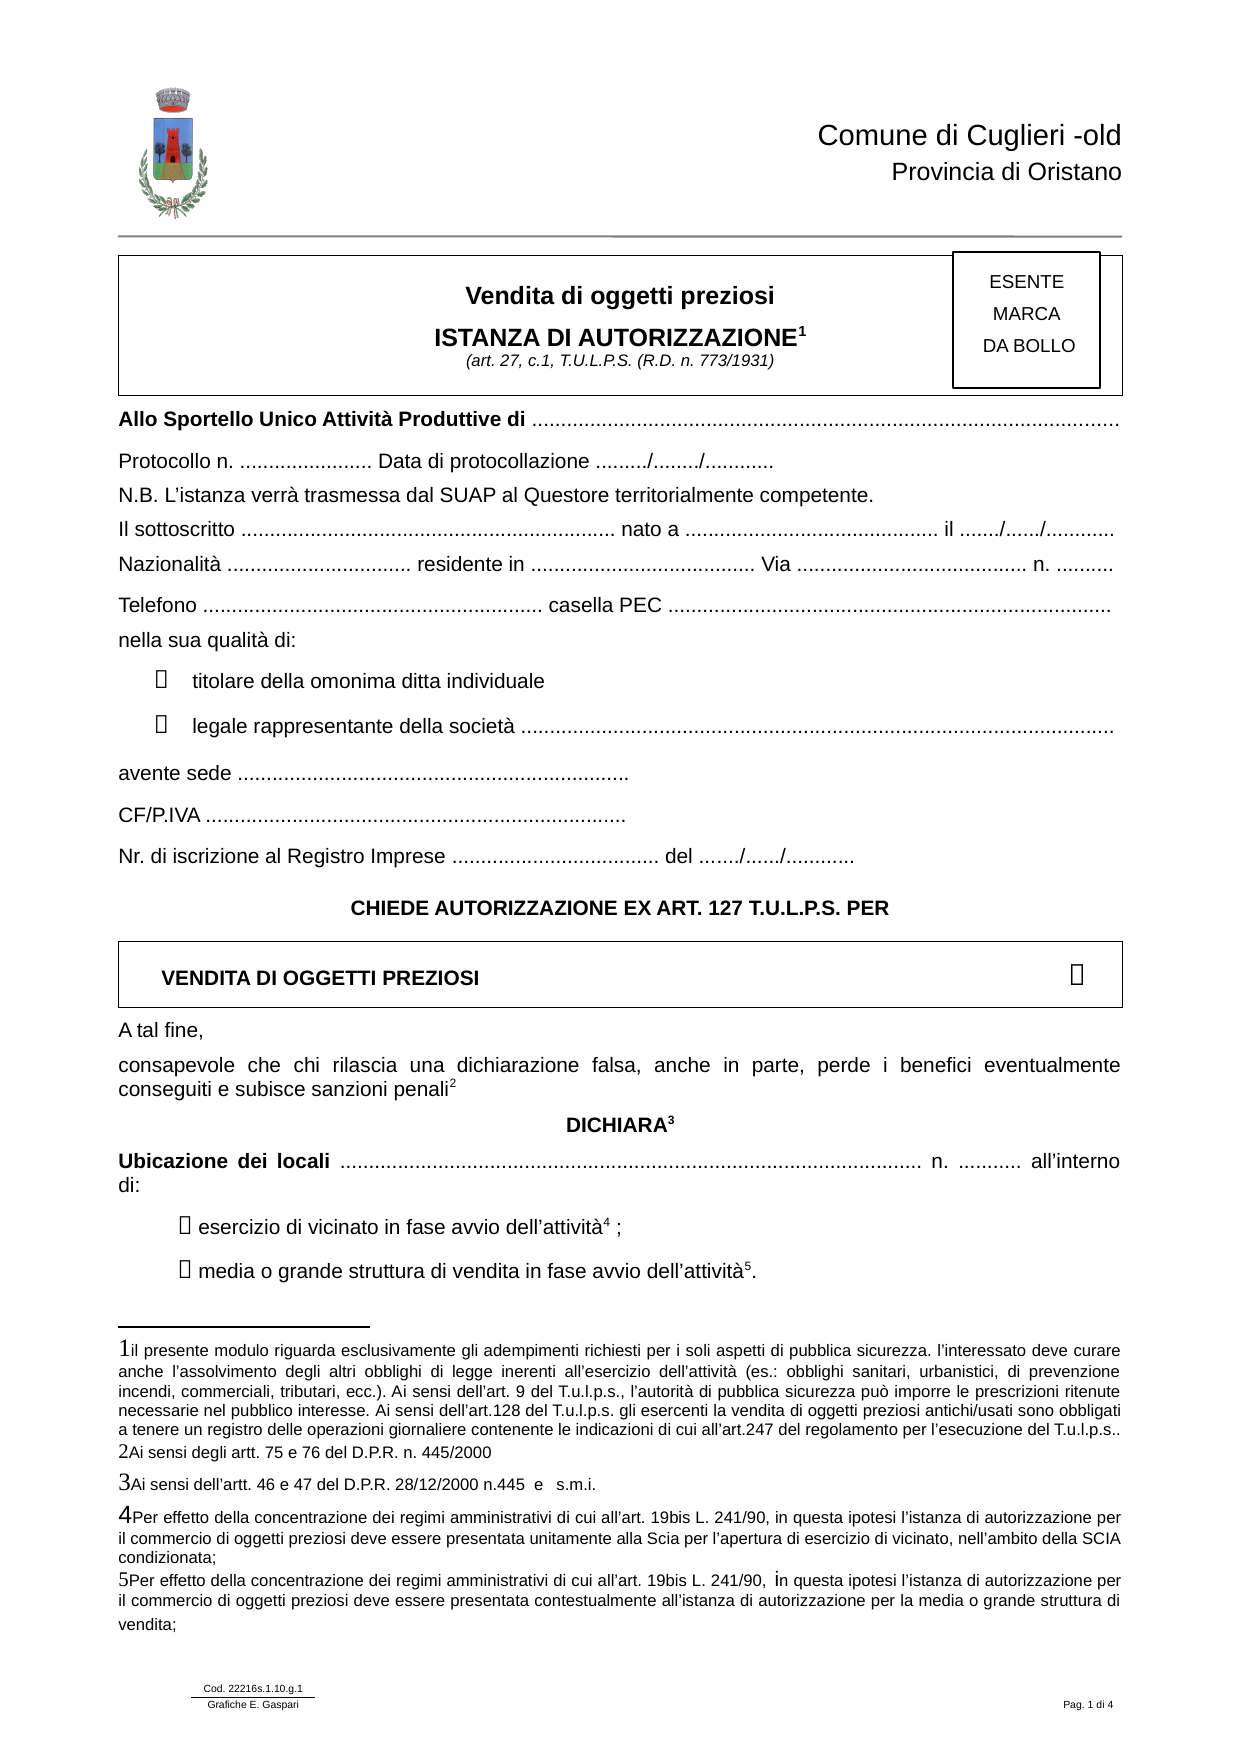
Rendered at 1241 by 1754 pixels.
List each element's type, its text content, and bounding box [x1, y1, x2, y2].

text CF/P.IVA ......................................................................... [118, 803, 1122, 827]
text CHIEDE AUTORIZZAZIONE EX ART. 127 T.U.L.P.S. PER [118, 896, 1122, 920]
text  titolare della omonima ditta individuale [153, 662, 1122, 696]
text Per effetto della concentrazione dei regimi amministrativi di cui all’art. 19bis L. 241/90, in questa ipotesi l’istanza di autorizzazione per il commercio di oggetti preziosi deve essere presentata contestualmente all’istanza di autorizzazione per la media o grande struttura di vendita; [118, 1567, 1122, 1636]
text A tal fine, [118, 1018, 1122, 1042]
text Il sottoscritto ................................................................. nato a ............................................ il ......./....../............ [118, 517, 1122, 541]
text nella sua qualità di: [118, 627, 1122, 651]
text Ai sensi dell’artt. 46 e 47 del D.P.R. 28/12/2000 n.445 e s.m.i. [118, 1467, 1122, 1496]
text Comune di Cuglieri -old [224, 118, 1122, 152]
text Allo Sportello Unico Attività Produttive di [118, 407, 1122, 431]
text Provincia di Oristano [224, 157, 1122, 185]
text  legale rappresentante della società ....................................................................................................... [153, 706, 1122, 740]
text Nr. di iscrizione al Registro Imprese .................................... del ......./....../............ [118, 844, 1122, 868]
text Ai sensi degli artt. 75 e 76 del D.P.R. n. 445/2000 [118, 1439, 1122, 1463]
text Telefono ........................................................... casella PEC ............................................................................. [118, 593, 1122, 617]
text Per effetto della concentrazione dei regimi amministrativi di cui all’art. 19bis L. 241/90, in questa ipotesi l’istanza di autorizzazione per il commercio di oggetti preziosi deve essere presentata unitamente alla Scia per l’apertura di esercizio di vicinato, nell’ambito della SCIA condizionata; [118, 1500, 1122, 1567]
text  media o grande struttura di vendita in fase avvio dell’attività. [177, 1252, 1122, 1286]
text Nazionalità ................................ residente in ....................................... Via ........................................ n. .......... [118, 552, 1122, 576]
text consapevole che chi rilascia una dichiarazione falsa, anche in parte, perde i benefici eventualmente conseguiti e subisce sanzioni penali [118, 1052, 1122, 1100]
table_header Vendita di oggetti preziosi ISTANZA DI AUTORIZZAZIONE (art. 27, c.1, T.U.L.P.S. (R.D. n. 773/1931) [119, 256, 1122, 395]
text  esercizio di vicinato in fase avvio dell’attività ; [177, 1208, 1122, 1242]
text Ubicazione dei locali ..................................................................................................... n. ........... all’interno di: [118, 1149, 1122, 1197]
text avente sede .................................................................... [118, 761, 1122, 785]
table_header VENDITA DI OGGETTI PREZIOSI  [119, 942, 1122, 1007]
text Protocollo n. ....................... Data di protocollazione ........./......../............ [118, 448, 1122, 472]
text DICHIARA [118, 1113, 1122, 1137]
picture [122, 87, 224, 219]
text N.B. L’istanza verrà trasmessa dal SUAP al Questore territorialmente competente. [118, 483, 1122, 507]
